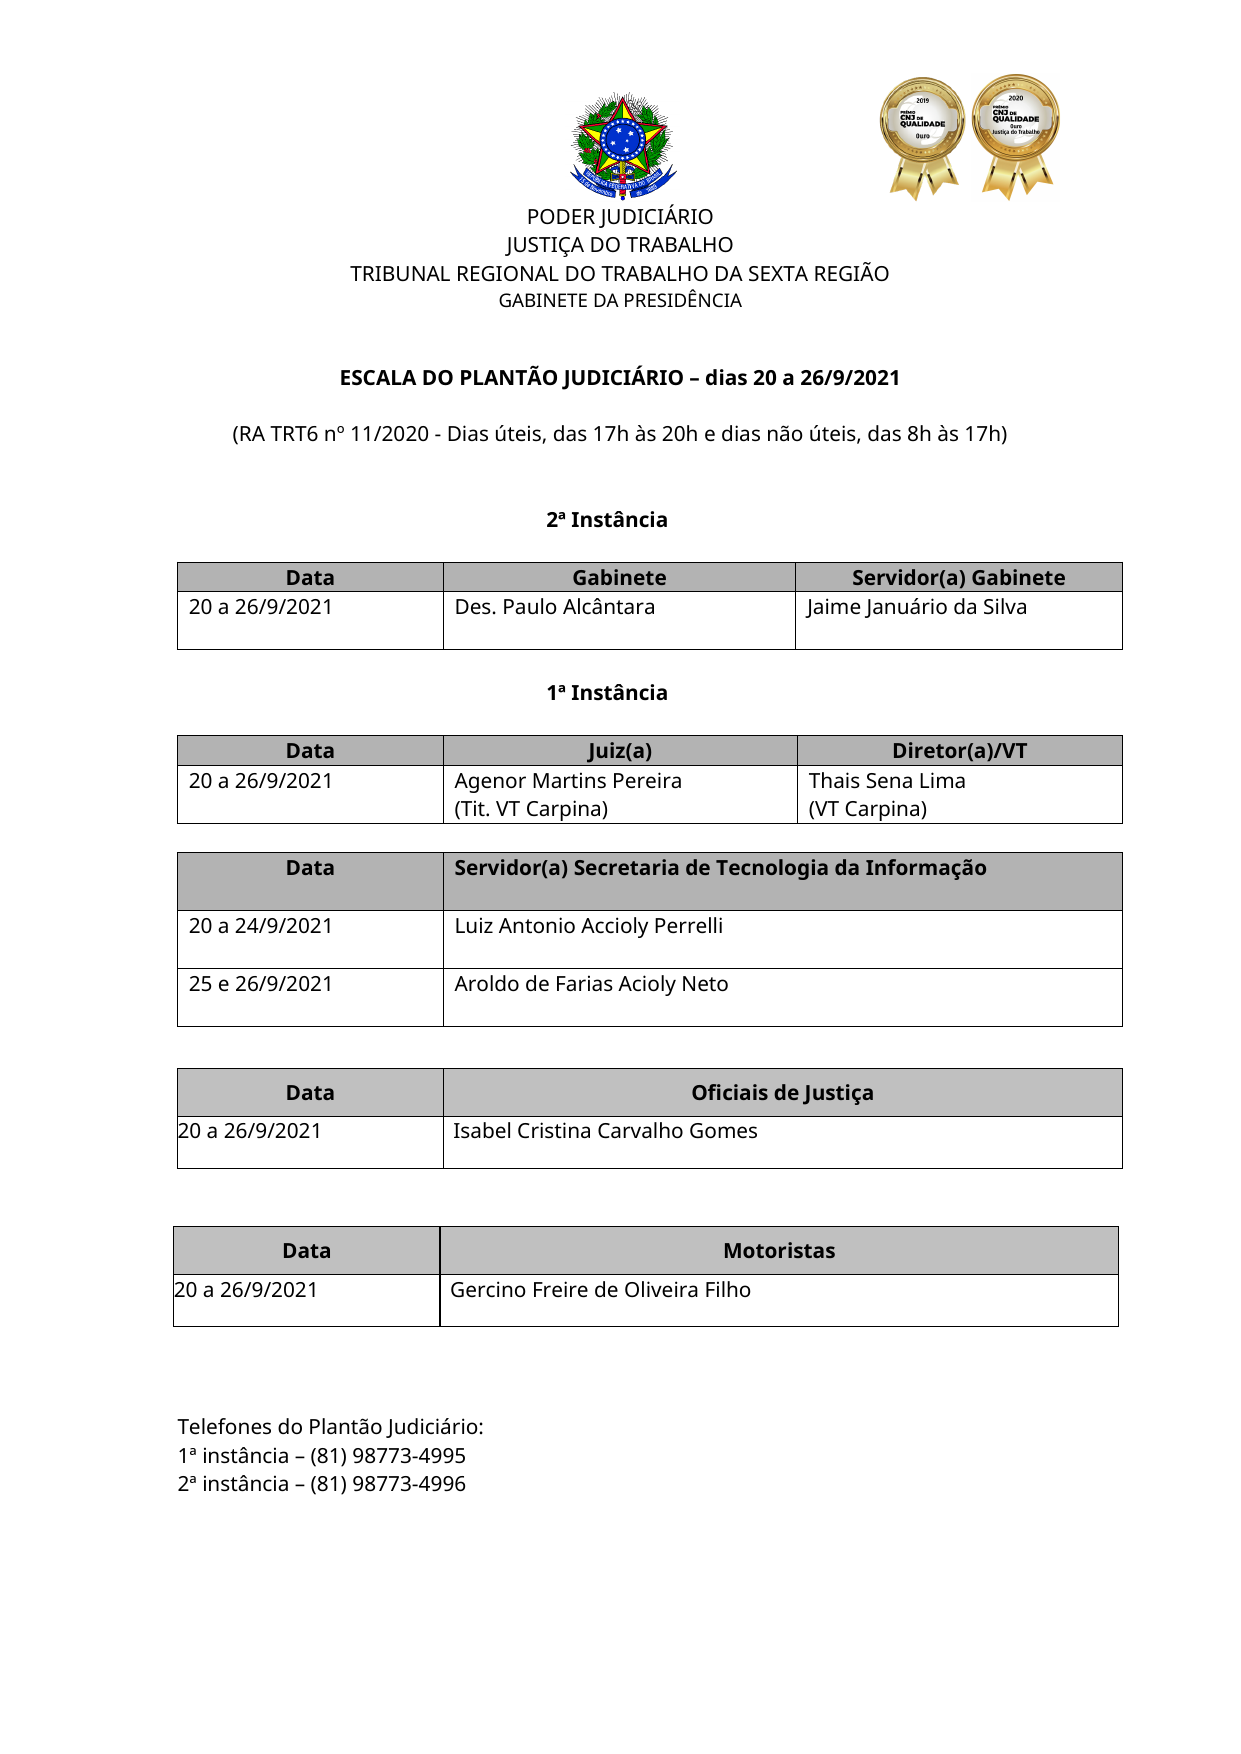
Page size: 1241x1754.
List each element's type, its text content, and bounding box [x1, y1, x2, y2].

table_cell 20 a 24/9/2021 [178, 911, 443, 968]
table_cell 20 a 26/9/2021 [178, 592, 443, 649]
table_header Data [178, 1069, 443, 1116]
table_cell Des. Paulo Alcântara [444, 592, 795, 649]
table_header Data [178, 563, 443, 591]
table_header Data [178, 736, 443, 765]
table_cell Gercino Freire de Oliveira Filho [441, 1275, 1118, 1326]
text 2ª Instância [365, 505, 1063, 533]
table_cell Agenor Martins Pereira (Tit. VT Carpina) [444, 766, 797, 823]
table_header Oficiais de Justiça [444, 1069, 1122, 1116]
table_cell 20 a 26/9/2021 [174, 1275, 439, 1326]
table_header Juiz(a) [444, 736, 797, 765]
table_cell Luiz Antonio Accioly Perrelli [444, 911, 1122, 968]
text (RA TRT6 nº 11/2020 - Dias úteis, das 17h às 20h e dias não úteis, das 8h às 17h) [177, 419, 1063, 448]
text 1ª Instância [365, 678, 1063, 707]
table_cell Jaime Januário da Silva [796, 592, 1122, 649]
table_header Data [178, 853, 443, 910]
picture [879, 77, 966, 202]
text Telefones do Plantão Judiciário: [177, 1412, 1063, 1441]
table_cell Aroldo de Farias Acioly Neto [444, 969, 1122, 1026]
picture [564, 89, 680, 202]
table_header Servidor(a) Gabinete [796, 563, 1122, 591]
table_cell Thais Sena Lima (VT Carpina) [798, 766, 1122, 823]
table_cell Isabel Cristina Carvalho Gomes [444, 1117, 1122, 1168]
text ESCALA DO PLANTÃO JUDICIÁRIO – dias 20 a 26/9/2021 [177, 363, 1063, 391]
table_cell 25 e 26/9/2021 [178, 969, 443, 1026]
picture [971, 73, 1061, 202]
text 2ª instância – (81) 98773-4996 [177, 1469, 1063, 1498]
text 1ª instância – (81) 98773-4995 [177, 1441, 1063, 1469]
table_cell 20 a 26/9/2021 [178, 1117, 443, 1168]
table_cell 20 a 26/9/2021 [178, 766, 443, 823]
table_header Servidor(a) Secretaria de Tecnologia da Informação [444, 853, 1122, 910]
table_header Data [174, 1227, 439, 1274]
table_header Motoristas [441, 1227, 1118, 1274]
table_header Gabinete [444, 563, 795, 591]
table_header Diretor(a)/VT [798, 736, 1122, 765]
